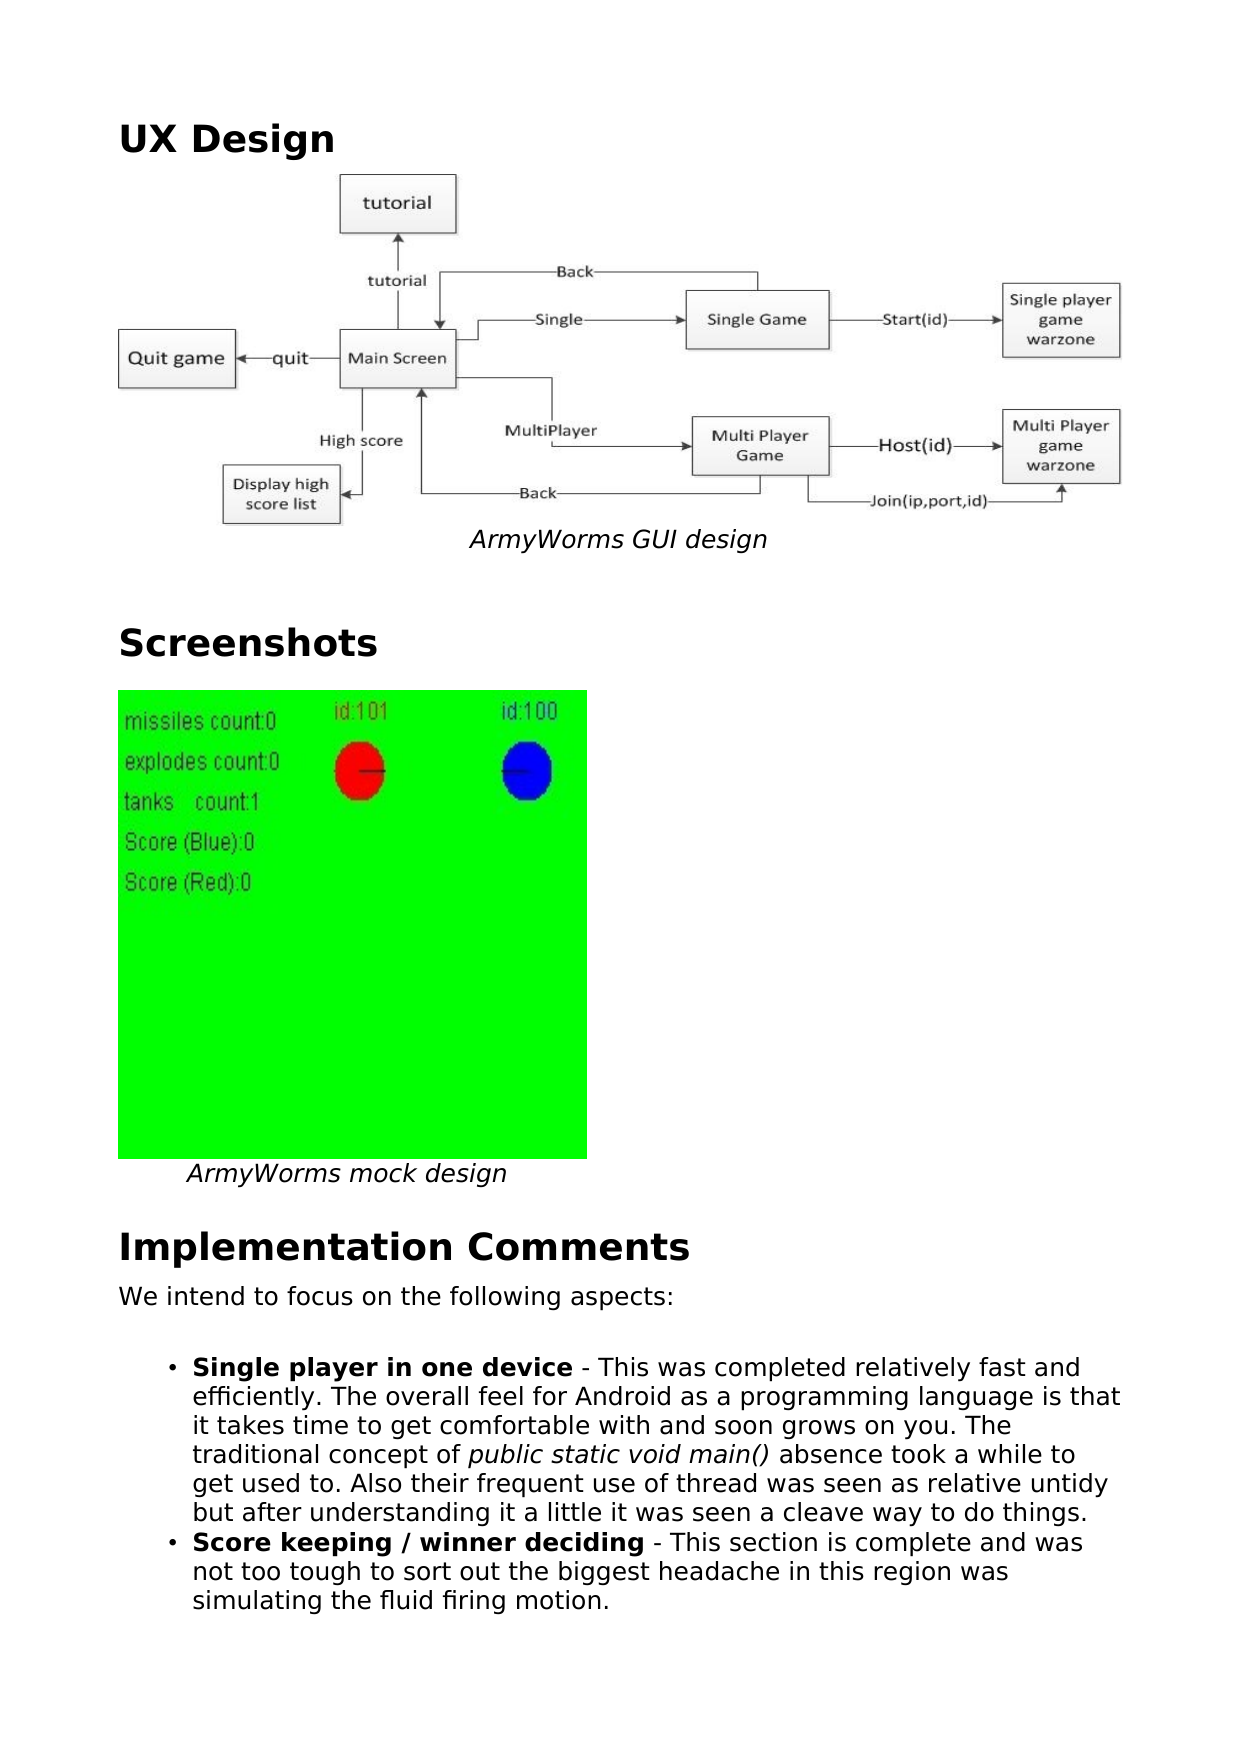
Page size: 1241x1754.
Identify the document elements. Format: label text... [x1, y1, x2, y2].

subtitle Implementation Comments [118, 1226, 1122, 1269]
list Single player in one device - This was completed relatively fast and efficiently. The overall feel for Android as a programming language is that it takes time to get comfortable with and soon grows on you. The traditional concept of public static void main() absence took a while to get used to. Also their frequent use of thread was seen as relative untidy but after understanding it a little it was seen a cleave way to do things. [177, 1353, 1122, 1528]
picture [118, 690, 587, 1159]
subtitle UX Design [118, 118, 1122, 162]
picture [118, 174, 1123, 526]
text ArmyWorms mock design [118, 1159, 587, 1188]
subtitle Screenshots [118, 621, 1122, 665]
text ArmyWorms GUI design [118, 526, 1122, 555]
text We intend to focus on the following aspects: [118, 1282, 1122, 1311]
list Score keeping / winner deciding - This section is complete and was not too tough to sort out the biggest headache in this region was simulating the fluid firing motion. [177, 1528, 1122, 1615]
